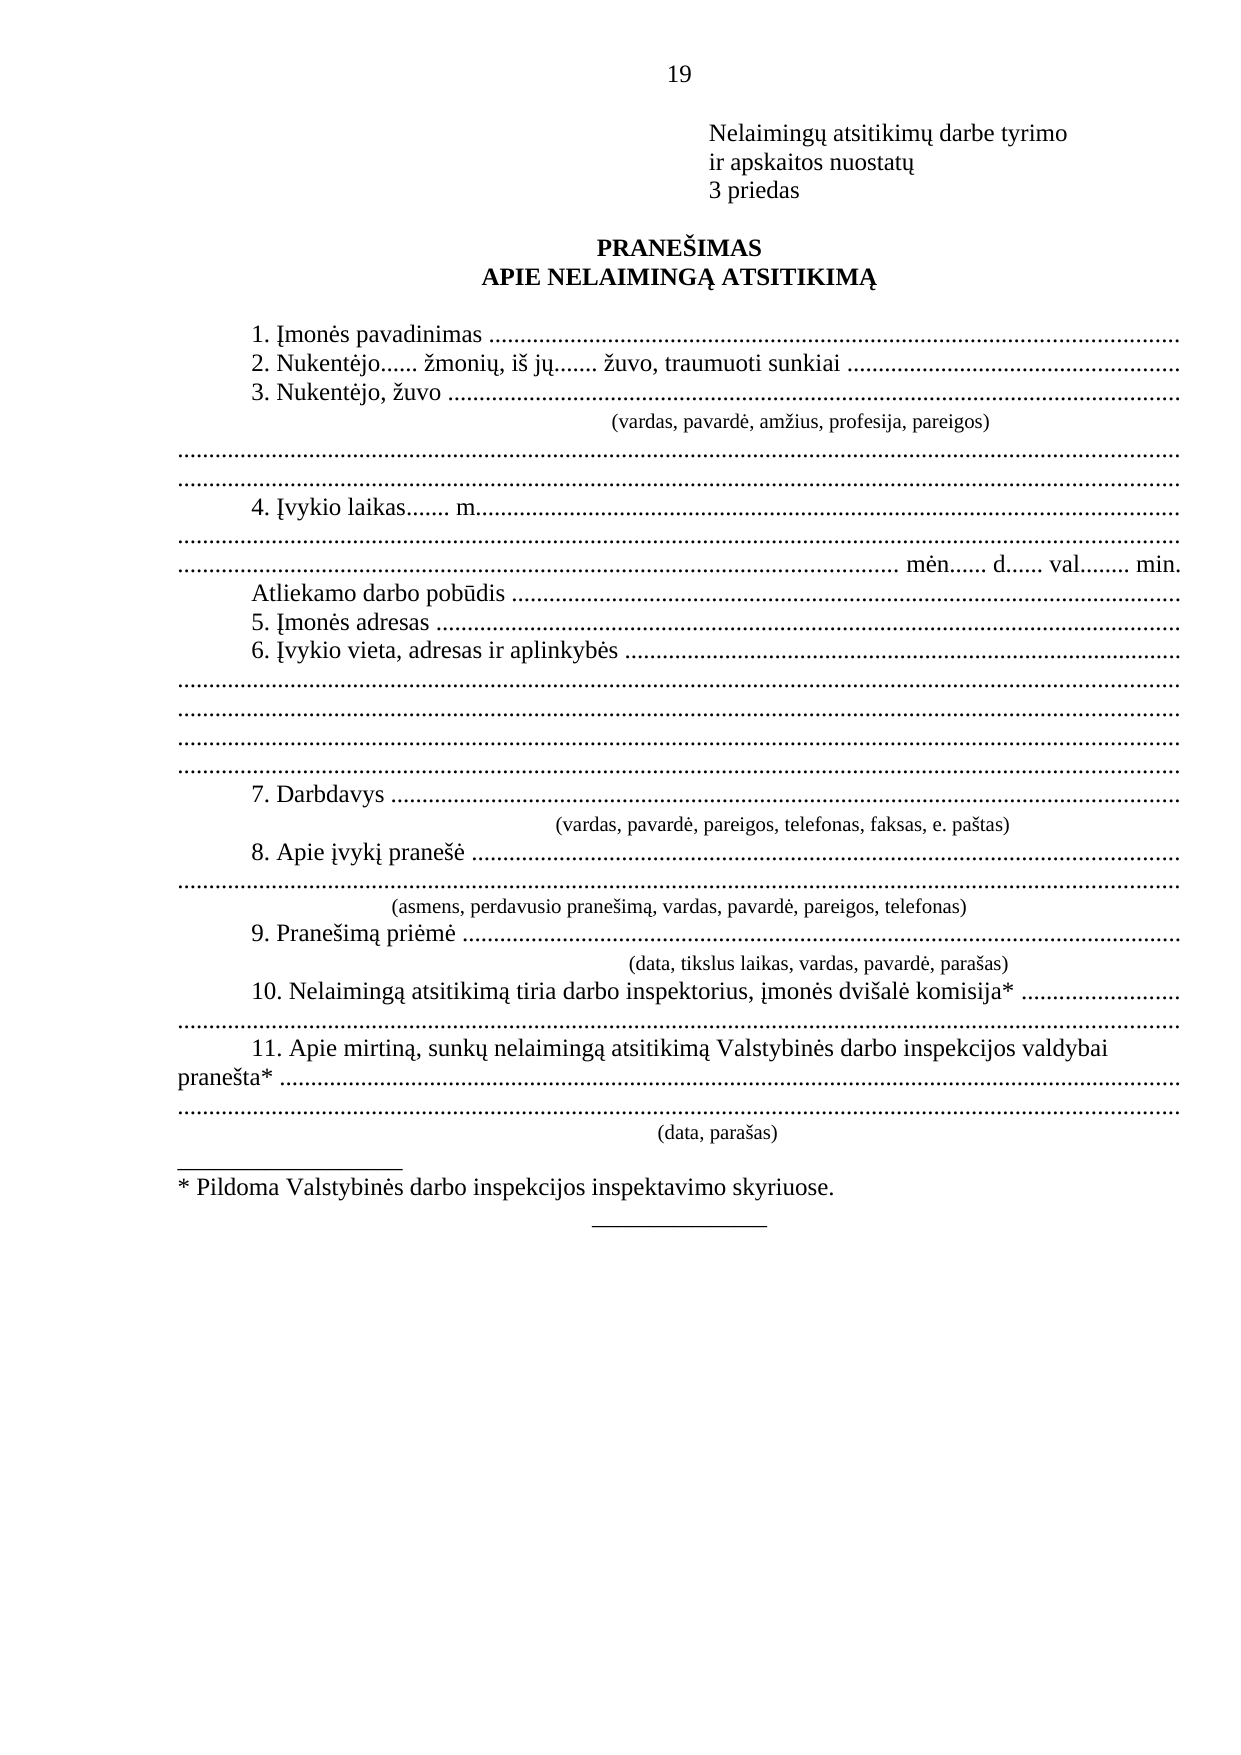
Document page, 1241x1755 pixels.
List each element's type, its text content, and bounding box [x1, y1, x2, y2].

text PRANEŠIMAS [177, 233, 1181, 262]
text ______________ [177, 1201, 1181, 1230]
text 6. Įvykio vieta, adresas ir aplinkybės [177, 636, 1181, 664]
text * Pildoma Valstybinės darbo inspekcijos inspektavimo skyriuose. [177, 1172, 1181, 1201]
text (asmens, perdavusio pranešimą, vardas, pavardė, pareigos, telefonas) [177, 894, 1181, 918]
text 8. Apie įvykį pranešė [177, 837, 1181, 866]
text 11. Apie mirtiną, sunkų nelaimingą atsitikimą Valstybinės darbo inspekcijos valdybai pranešta* [177, 1033, 1181, 1091]
text (data, parašas) [177, 1120, 1181, 1144]
text (vardas, pavardė, pareigos, telefonas, faksas, e. paštas) [177, 808, 1181, 837]
text (vardas, pavardė, amžius, profesija, pareigos) [177, 406, 1181, 434]
text 1. Įmonės pavadinimas [177, 319, 1181, 348]
text Nelaimingų atsitikimų darbe tyrimo [177, 118, 1181, 147]
text APIE NELAIMINGĄ ATSITIKIMĄ [177, 262, 1181, 291]
text 3 priedas [177, 176, 1181, 204]
text Atliekamo darbo pobūdis [177, 578, 1181, 607]
text 4. Įvykio laikas....... m mėn...... d...... val........ min. [177, 492, 1181, 578]
text 7. Darbdavys [177, 779, 1181, 808]
text 5. Įmonės adresas [177, 607, 1181, 636]
text __________________ [177, 1144, 1181, 1172]
text ir apskaitos nuostatų [177, 147, 1181, 176]
text 9. Pranešimą priėmė [177, 918, 1181, 947]
text (data, tikslus laikas, vardas, pavardė, parašas) [177, 947, 1181, 976]
text 2. Nukentėjo...... žmonių, iš jų....... žuvo, traumuoti sunkiai [177, 348, 1181, 377]
text 10. Nelaimingą atsitikimą tiria darbo inspektorius, įmonės dvišalė komisija* [177, 976, 1181, 1005]
text 3. Nukentėjo, žuvo [177, 377, 1181, 406]
